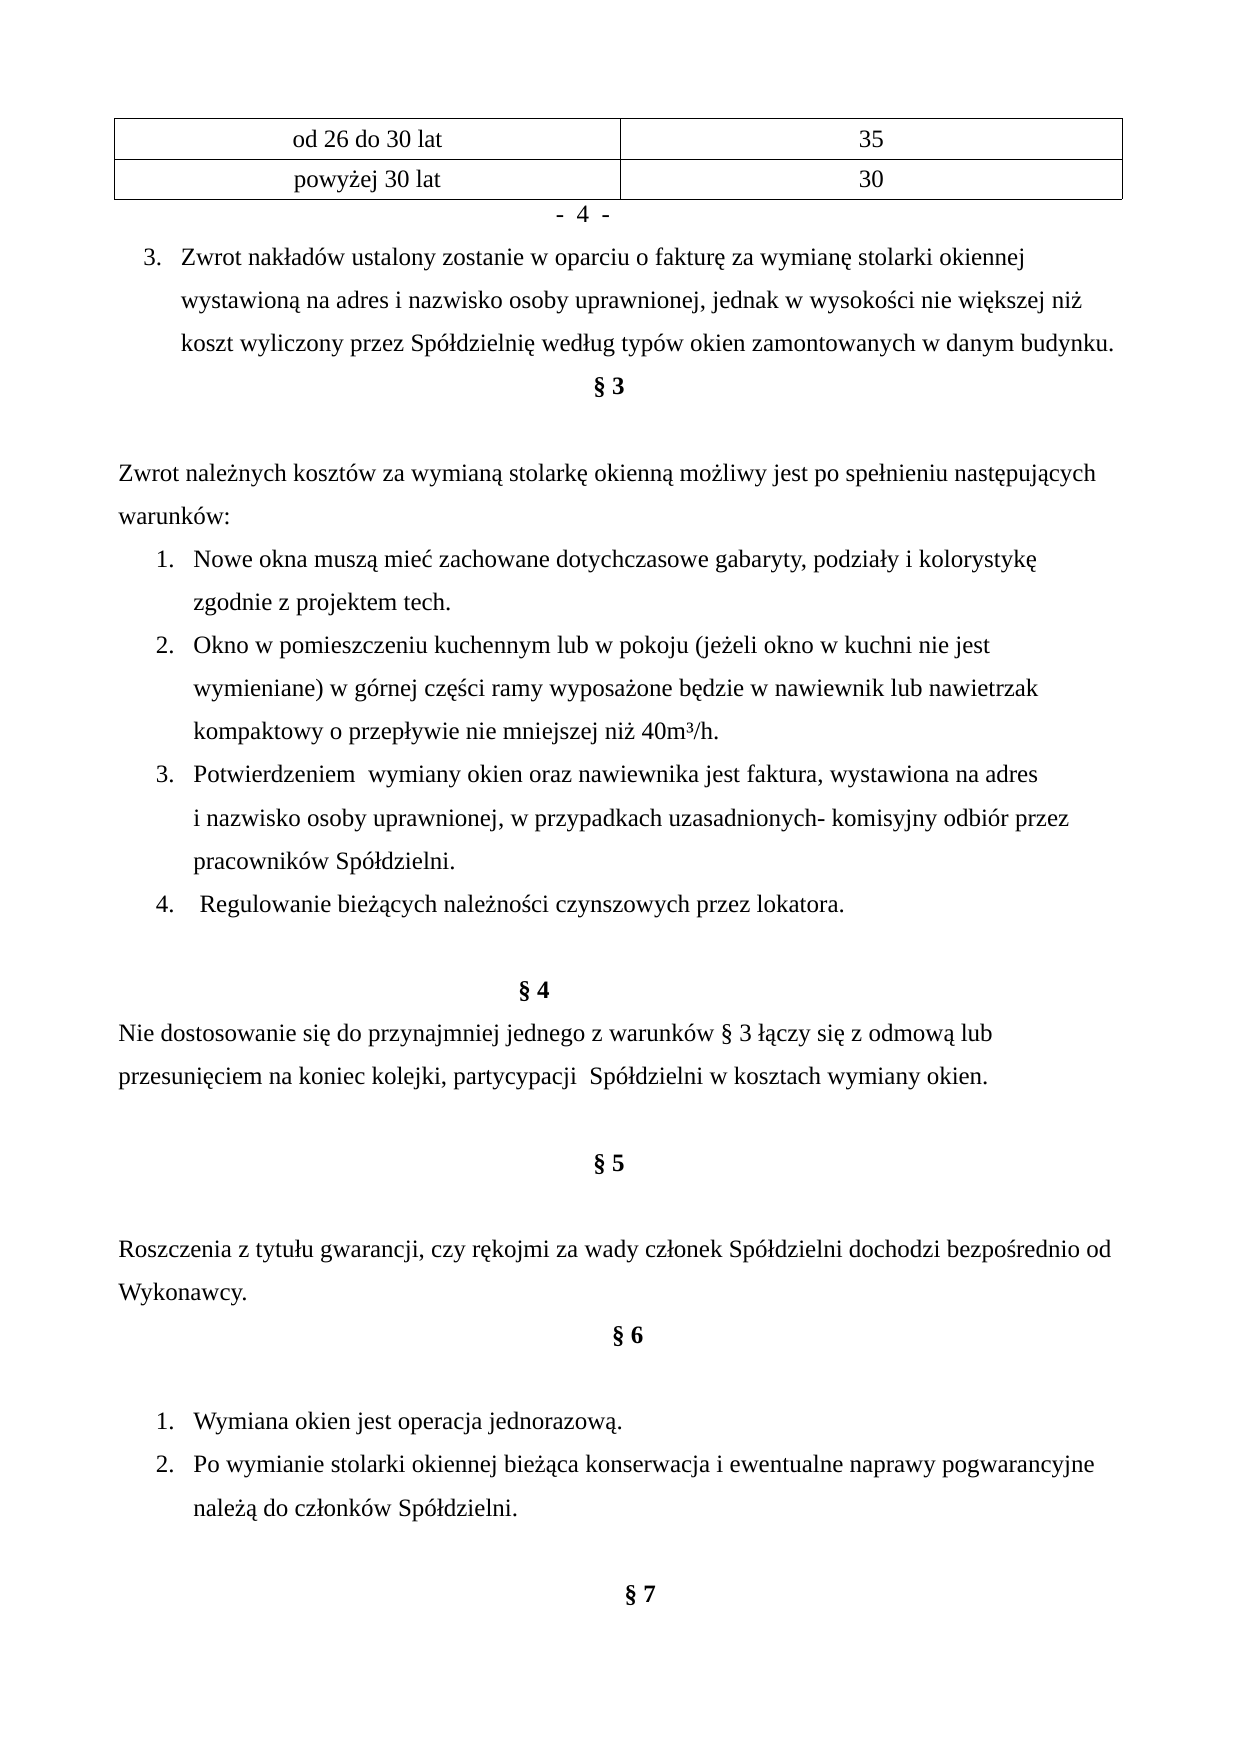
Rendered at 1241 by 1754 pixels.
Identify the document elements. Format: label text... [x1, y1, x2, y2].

list Potwierdzeniem wymiany okien oraz nawiewnika jest faktura, wystawiona na adres i nazwisko osoby uprawnionej, w przypadkach uzasadnionych- komisyjny odbiór przez pracowników Spółdzielni. [156, 759, 1122, 874]
text Nie dostosowanie się do przynajmniej jednego z warunków § 3 łączy się z odmową lub przesunięciem na koniec kolejki, partycypacji Spółdzielni w kosztach wymiany okien. [118, 1018, 1122, 1090]
list Wymiana okien jest operacja jednorazową. [156, 1406, 1122, 1435]
text § 5 [118, 1148, 1122, 1176]
text 3. Zwrot nakładów ustalony zostanie w oparciu o fakturę za wymianę stolarki okiennej [118, 242, 1122, 271]
text § 6 [118, 1320, 1122, 1349]
table_cell od 26 do 30 lat [115, 119, 620, 158]
list Po wymianie stolarki okiennej bieżąca konserwacja i ewentualne naprawy pogwarancyjne należą do członków Spółdzielni. [156, 1449, 1122, 1521]
list Regulowanie bieżących należności czynszowych przez lokatora. [156, 889, 1122, 918]
table_cell 30 [621, 160, 1122, 199]
text § 4 [118, 975, 1122, 1004]
text koszt wyliczony przez Spółdzielnię według typów okien zamontowanych w danym budynku. [118, 328, 1122, 357]
table_cell powyżej 30 lat [115, 160, 620, 199]
list Okno w pomieszczeniu kuchennym lub w pokoju (jeżeli okno w kuchni nie jest wymieniane) w górnej części ramy wyposażone będzie w nawiewnik lub nawietrzak kompaktowy o przepływie nie mniejszej niż 40m³/h. [156, 630, 1122, 745]
text wystawioną na adres i nazwisko osoby uprawnionej, jednak w wysokości nie większej niż [118, 285, 1122, 314]
text - 4 - [118, 200, 1122, 228]
table_cell 35 [621, 119, 1122, 158]
text Zwrot należnych kosztów za wymianą stolarkę okienną możliwy jest po spełnieniu następujących warunków: [118, 458, 1122, 529]
text § 3 [118, 371, 1122, 400]
text Roszczenia z tytułu gwarancji, czy rękojmi za wady członek Spółdzielni dochodzi bezpośrednio od Wykonawcy. [118, 1234, 1122, 1306]
list Nowe okna muszą mieć zachowane dotychczasowe gabaryty, podziały i kolorystykę zgodnie z projektem tech. [156, 544, 1122, 616]
text § 7 [118, 1579, 1122, 1608]
